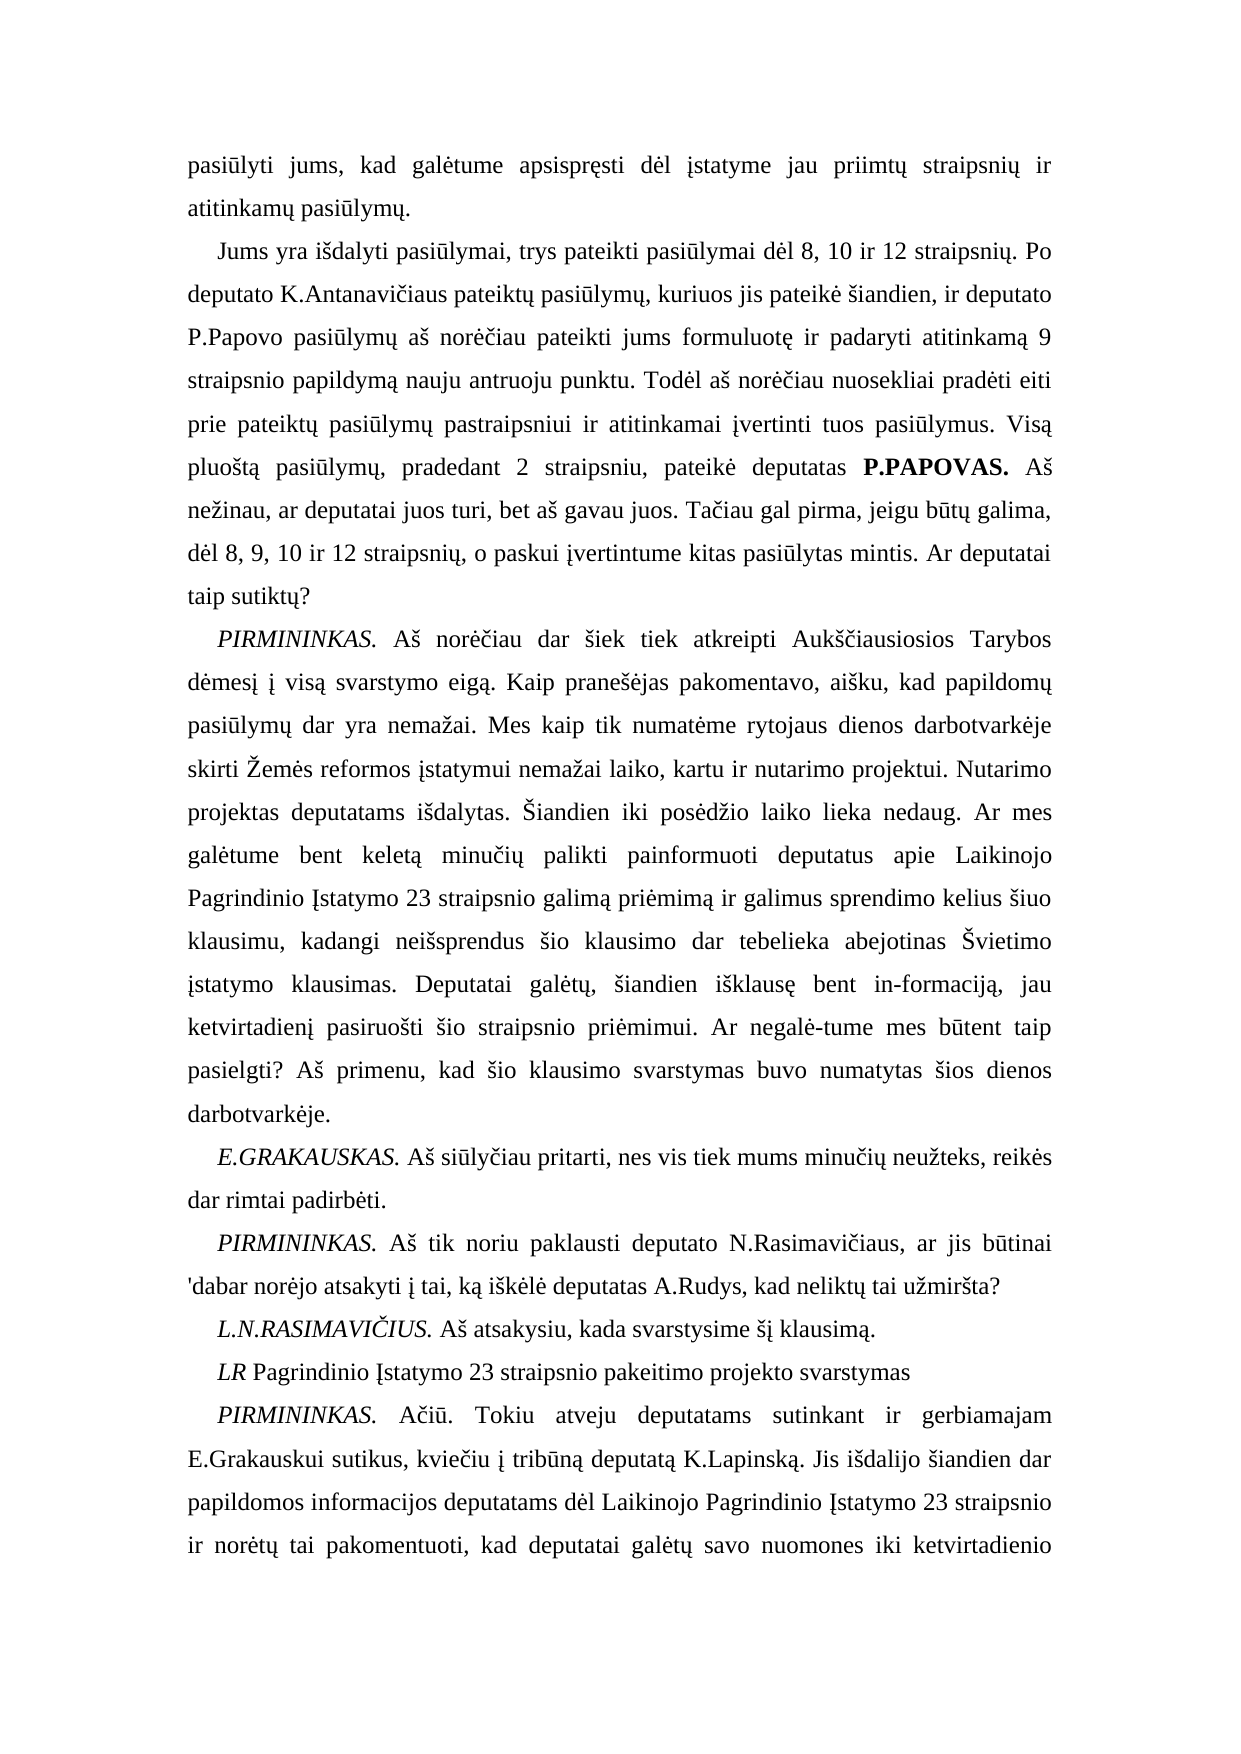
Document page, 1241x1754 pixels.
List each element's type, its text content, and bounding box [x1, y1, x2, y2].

text pasiūlyti jums, kad galėtume apsispręsti dėl įstatyme jau priimtų straipsnių ir atitinkamų pasiūlymų. [187, 150, 1053, 222]
text PIRMININKAS. Ačiū. Tokiu atveju deputatams sutinkant ir gerbiamajam E.Grakauskui sutikus, kviečiu į tribūną deputatą K.Lapinską. Jis išdalijo šiandien dar papildomos informacijos deputatams dėl Laikinojo Pagrindinio Įstatymo 23 straipsnio ir norėtų tai pakomentuoti, kad deputatai galėtų savo nuomones iki ketvirtadienio [187, 1401, 1053, 1559]
text Jums yra išdalyti pasiūlymai, trys pateikti pasiūlymai dėl 8, 10 ir 12 straipsnių. Po deputato K.Antanavičiaus pateiktų pasiūlymų, kuriuos jis pateikė šiandien, ir deputato P.Papovo pasiūlymų aš norėčiau pateikti jums formuluotę ir padaryti atitinkamą 9 straipsnio papildymą nauju antruoju punktu. Todėl aš norėčiau nuosekliai pradėti eiti prie pateiktų pasiūlymų pastraipsniui ir atitinkamai įvertinti tuos pasiūlymus. Visą pluoštą pasiūlymų, pradedant 2 straipsniu, pateikė deputatas P.PAPOVAS. Aš nežinau, ar deputatai juos turi, bet aš gavau juos. Tačiau gal pirma, jeigu būtų galima, dėl 8, 9, 10 ir 12 straipsnių, o paskui įvertintume kitas pasiūlytas mintis. Ar deputatai taip sutiktų? [187, 236, 1053, 610]
text PIRMININKAS. Aš norėčiau dar šiek tiek atkreipti Aukščiausiosios Tarybos dėmesį į visą svarstymo eigą. Kaip pranešėjas pakomentavo, aišku, kad papildomų pasiūlymų dar yra nemažai. Mes kaip tik numatėme rytojaus dienos darbotvarkėje skirti Žemės reformos įstatymui nemažai laiko, kartu ir nutarimo projektui. Nutarimo projektas deputatams išdalytas. Šiandien iki posėdžio laiko lieka nedaug. Ar mes galėtume bent keletą minučių palikti painformuoti deputatus apie Laikinojo Pagrindinio Įstatymo 23 straipsnio galimą priėmimą ir galimus sprendimo kelius šiuo klausimu, kadangi neišsprendus šio klausimo dar tebelieka abejotinas Švietimo įstatymo klausimas. Deputatai galėtų, šiandien išklausę bent in-formaciją, jau ketvirtadienį pasiruošti šio straipsnio priėmimui. Ar negalė-tume mes būtent taip pasielgti? Aš primenu, kad šio klausimo svarstymas buvo numatytas šios dienos darbotvarkėje. [187, 624, 1053, 1127]
text PIRMININKAS. Aš tik noriu paklausti deputato N.Rasimavičiaus, ar jis būtinai 'dabar norėjo atsakyti į tai, ką iškėlė deputatas A.Rudys, kad neliktų tai užmiršta? [187, 1228, 1053, 1300]
text E.GRAKAUSKAS. Aš siūlyčiau pritarti, nes vis tiek mums minučių neužteks, reikės dar rimtai padirbėti. [187, 1142, 1053, 1214]
text LR Pagrindinio Įstatymo 23 straipsnio pakeitimo projekto svarstymas [187, 1357, 1053, 1386]
text L.N.RASIMAVIČIUS. Aš atsakysiu, kada svarstysime šį klausimą. [187, 1314, 1053, 1343]
